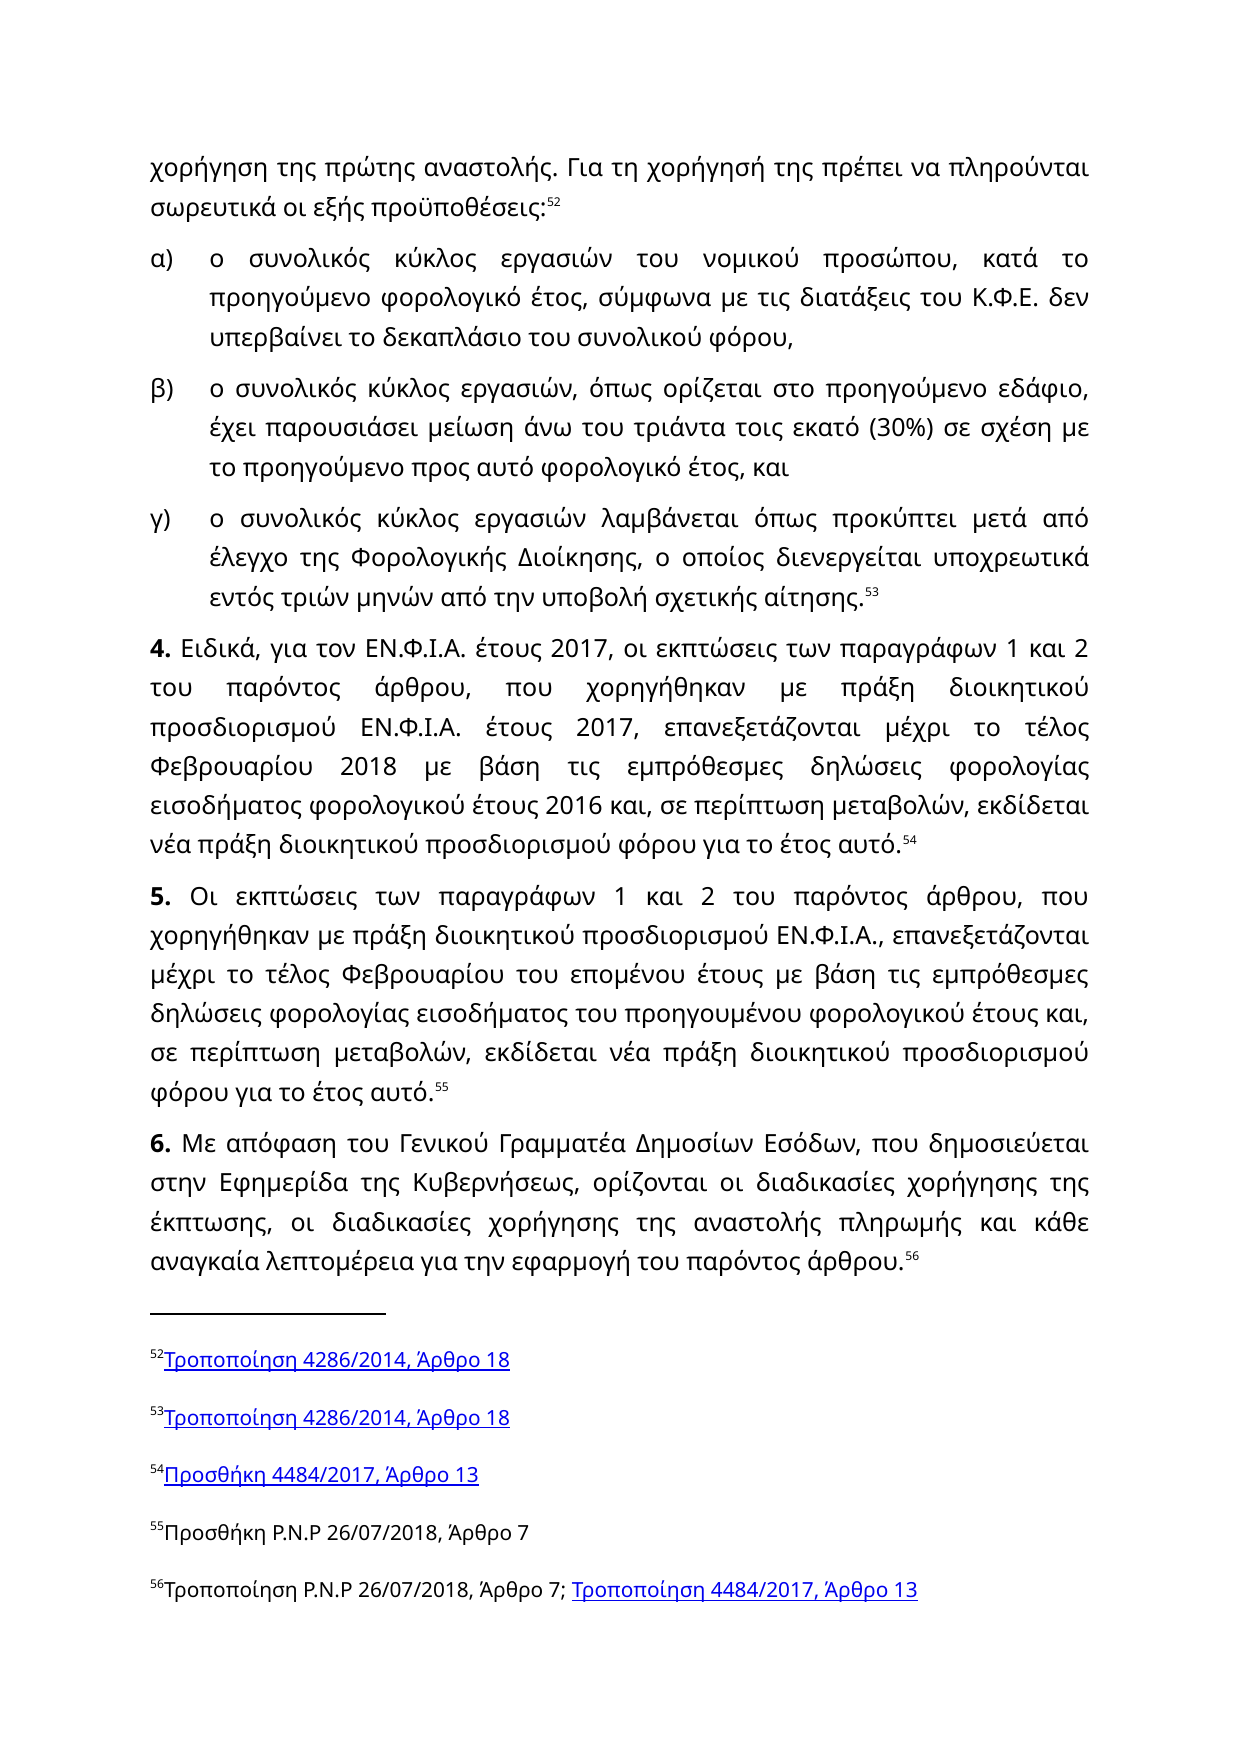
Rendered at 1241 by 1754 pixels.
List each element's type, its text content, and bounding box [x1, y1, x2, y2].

list γ) ο συνολικός κύκλος εργασιών λαμβάνεται όπως προκύπτει μετά από έλεγχο της Φορολογικής Διοίκησης, ο οποίος διενεργείται υποχρεωτικά εντός τριών μηνών από την υποβολή σχετικής αίτησης. [150, 501, 1090, 613]
text 4. Ειδικά, για τον ΕΝ.Φ.Ι.Α. έτους 2017, οι εκπτώσεις των παραγράφων 1 και 2 του παρόντος άρθρου, που χορηγήθηκαν µε πράξη διοικητικού προσδιορισµού ΕΝ.Φ.Ι.Α. έτους 2017, επανεξετάζονται µέχρι το τέλος Φεβρουαρίου 2018 µε βάση τις εµπρόθεσµες δηλώσεις φορολογίας εισοδήµατος φορολογικού έτους 2016 και, σε περίπτωση µεταβολών, εκδίδεται νέα πράξη διοικητικού προσδιορισµού φόρου για το έτος αυτό. [150, 631, 1090, 861]
text Τροποποίηση P.N.P 26/07/2018, Άρθρο 7; Τροποποίηση 4484/2017, Άρθρο 13 [150, 1576, 1090, 1604]
text Τροποποίηση 4286/2014, Άρθρο 18 [150, 1345, 1090, 1373]
text χορήγηση της πρώτης αναστολής. Για τη χορήγησή της πρέπει να πληρούνται σωρευτικά οι εξής προϋποθέσεις: [150, 150, 1090, 223]
list α) ο συνολικός κύκλος εργασιών του νομικού προσώπου, κατά το προηγούμενο φορολογικό έτος, σύμφωνα με τις διατάξεις του Κ.Φ.Ε. δεν υπερβαίνει το δεκαπλάσιο του συνολικού φόρου, [150, 241, 1090, 353]
list β) ο συνολικός κύκλος εργασιών, όπως ορίζεται στο προηγούμενο εδάφιο, έχει παρουσιάσει μείωση άνω του τριάντα τοις εκατό (30%) σε σχέση με το προηγούμενο προς αυτό φορολογικό έτος, και [150, 371, 1090, 483]
text Προσθήκη 4484/2017, Άρθρο 13 [150, 1460, 1090, 1489]
text Τροποποίηση 4286/2014, Άρθρο 18 [150, 1403, 1090, 1431]
text Προσθήκη P.N.P 26/07/2018, Άρθρο 7 [150, 1518, 1090, 1546]
text 6. Με απόφαση του Γενικού Γραμματέα Δημοσίων Εσόδων, που δημοσιεύεται στην Εφημερίδα της Κυβερνήσεως, ορίζονται οι διαδικασίες χορήγησης της έκπτωσης, οι διαδικασίες χορήγησης της αναστολής πληρωμής και κάθε αναγκαία λεπτομέρεια για την εφαρμογή του παρόντος άρθρου. [150, 1126, 1090, 1277]
text 5. Οι εκπτώσεις των παραγράφων 1 και 2 του παρόντος άρθρου, που χορηγήθηκαν με πράξη διοικητικού προσδιορισμού ΕΝ.Φ.Ι.Α., επανεξετάζονται μέχρι το τέλος Φεβρουαρίου του επομένου έτους με βάση τις εμπρόθεσμες δηλώσεις φορολογίας εισοδήματος του προηγουμένου φορολογικού έτους και, σε περίπτωση μεταβολών, εκδίδεται νέα πράξη διοικητικού προσδιορισμού φόρου για το έτος αυτό. [150, 878, 1090, 1108]
